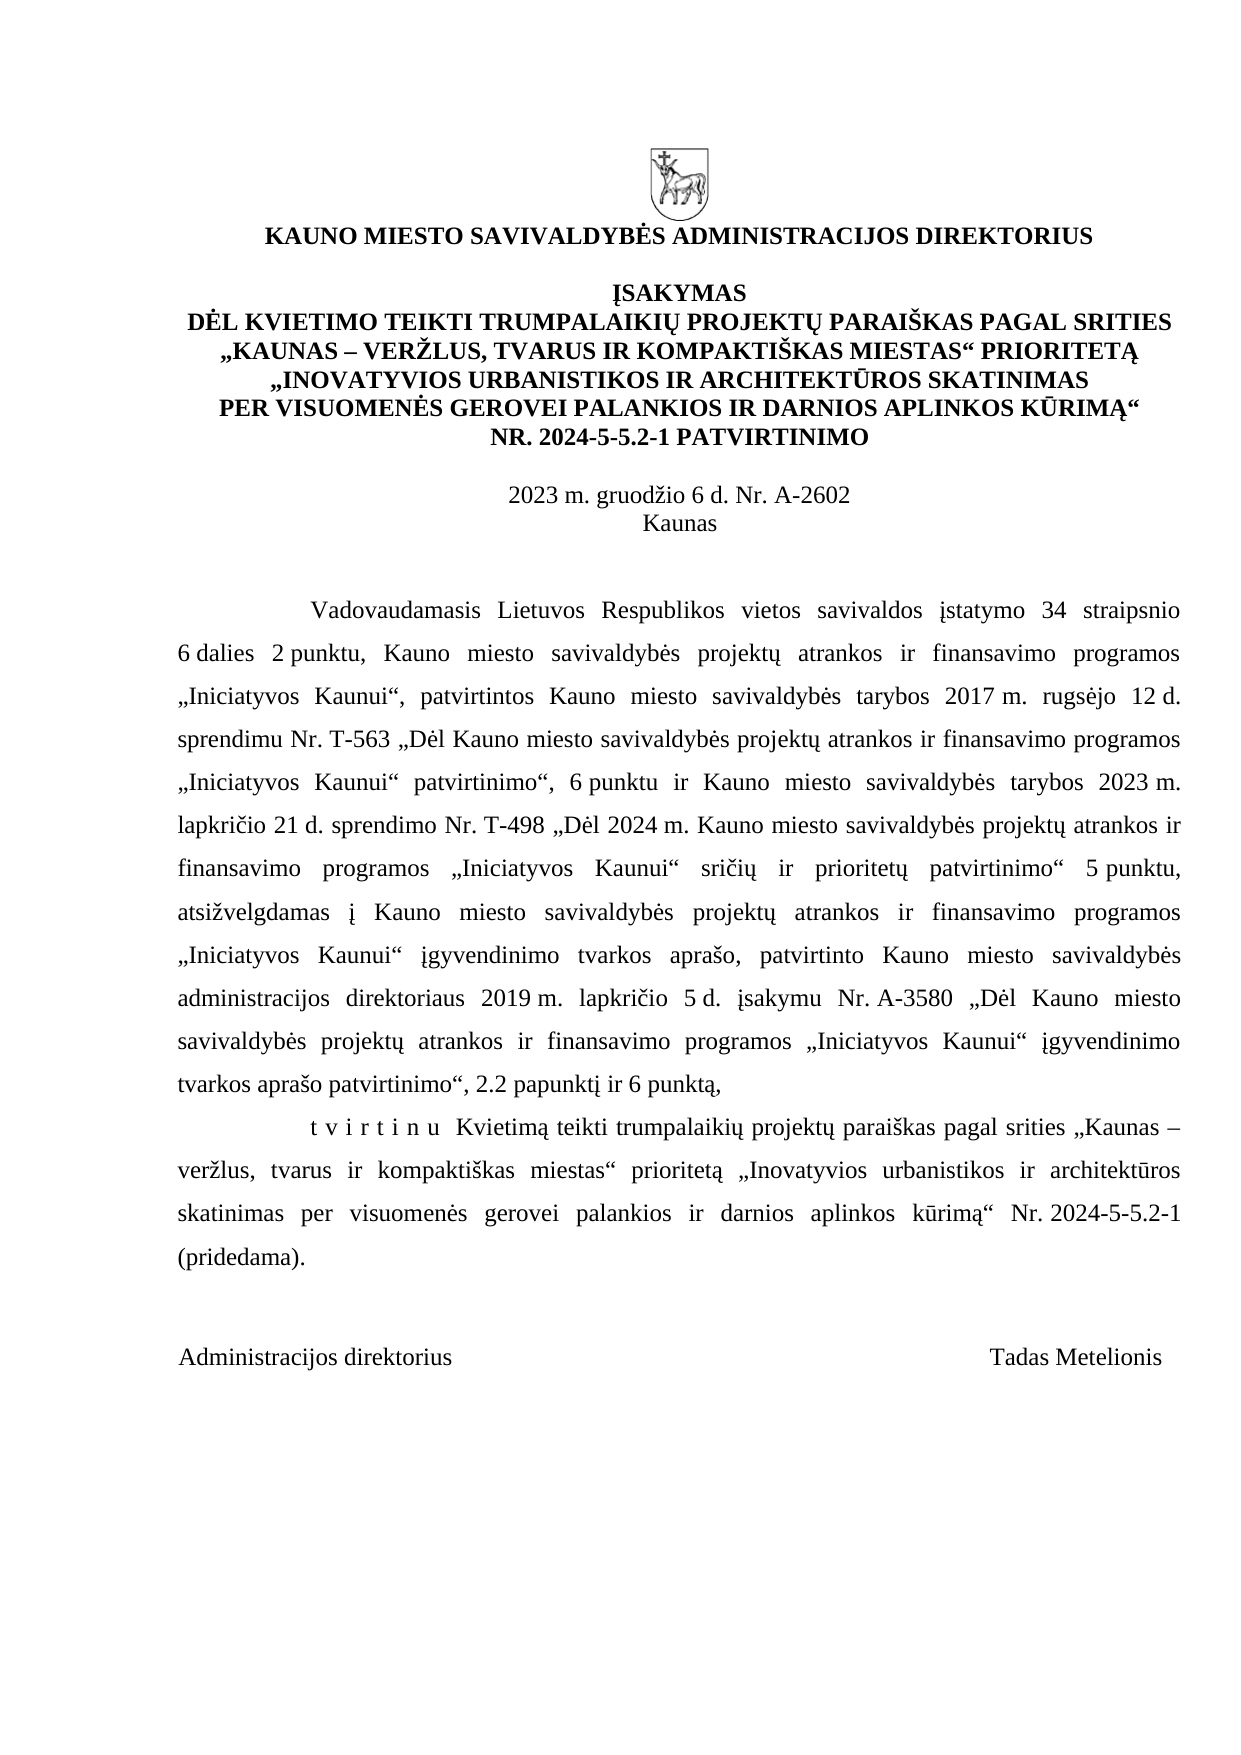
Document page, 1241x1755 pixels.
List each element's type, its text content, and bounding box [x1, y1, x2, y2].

text DĖL KVIETIMO TEIKTI TRUMPALAIKIŲ PROJEKTŲ PARAIŠKAS PAGAL SRITIES „KAUNAS – VERŽLUS, TVARUS IR KOMPAKTIŠKAS MIESTAS“ PRIORITETĄ „INOVATYVIOS URBANISTIKOS IR ARCHITEKTŪROS SKATINIMAS PER VISUOMENĖS GEROVEI PALANKIOS IR DARNIOS APLINKOS KŪRIMĄ“ NR. 2024-5-5.2-1 PATVIRTINIMO [178, 307, 1181, 451]
text Vadovaudamasis Lietuvos Respublikos vietos savivaldos įstatymo 34 straipsnio 6 dalies 2 punktu, Kauno miesto savivaldybės projektų atrankos ir finansavimo programos „Iniciatyvos Kaunui“, patvirtintos Kauno miesto savivaldybės tarybos 2017 m. rugsėjo 12 d. sprendimu Nr. T-563 „Dėl Kauno miesto savivaldybės projektų atrankos ir finansavimo programos „Iniciatyvos Kaunui“ patvirtinimo“, 6 punktu ir Kauno miesto savivaldybės tarybos 2023 m. lapkričio 21 d. sprendimo Nr. T-498 „Dėl 2024 m. Kauno miesto savivaldybės projektų atrankos ir finansavimo programos „Iniciatyvos Kaunui“ sričių ir prioritetų patvirtinimo“ 5 punktu, atsižvelgdamas į Kauno miesto savivaldybės projektų atrankos ir finansavimo programos „Iniciatyvos Kaunui“ įgyvendinimo tvarkos aprašo, patvirtinto Kauno miesto savivaldybės administracijos direktoriaus 2019 m. lapkričio 5 d. įsakymu Nr. A-3580 „Dėl Kauno miesto savivaldybės projektų atrankos ir finansavimo programos „Iniciatyvos Kaunui“ įgyvendinimo tvarkos aprašo patvirtinimo“, 2.2 papunktį ir 6 punktą, [177, 595, 1181, 1098]
text t v i r t i n u Kvietimą teikti trumpalaikių projektų paraiškas pagal srities „Kaunas – veržlus, tvarus ir kompaktiškas miestas“ prioritetą „Inovatyvios urbanistikos ir architektūros skatinimas per visuomenės gerovei palankios ir darnios aplinkos kūrimą“ Nr. 2024-5-5.2-1 (pridedama). [177, 1112, 1181, 1270]
text ĮSAKYMAS [177, 278, 1181, 307]
text Administracijos direktorius Tadas Metelionis [178, 1342, 1181, 1371]
text Kaunas [178, 508, 1181, 537]
text KAUNO MIESTO SAVIVALDYBĖS ADMINISTRACIJOS DIREKTORIUS [177, 221, 1181, 250]
text 2023 m. gruodžio 6 d. Nr. A-2602 [177, 480, 1181, 508]
